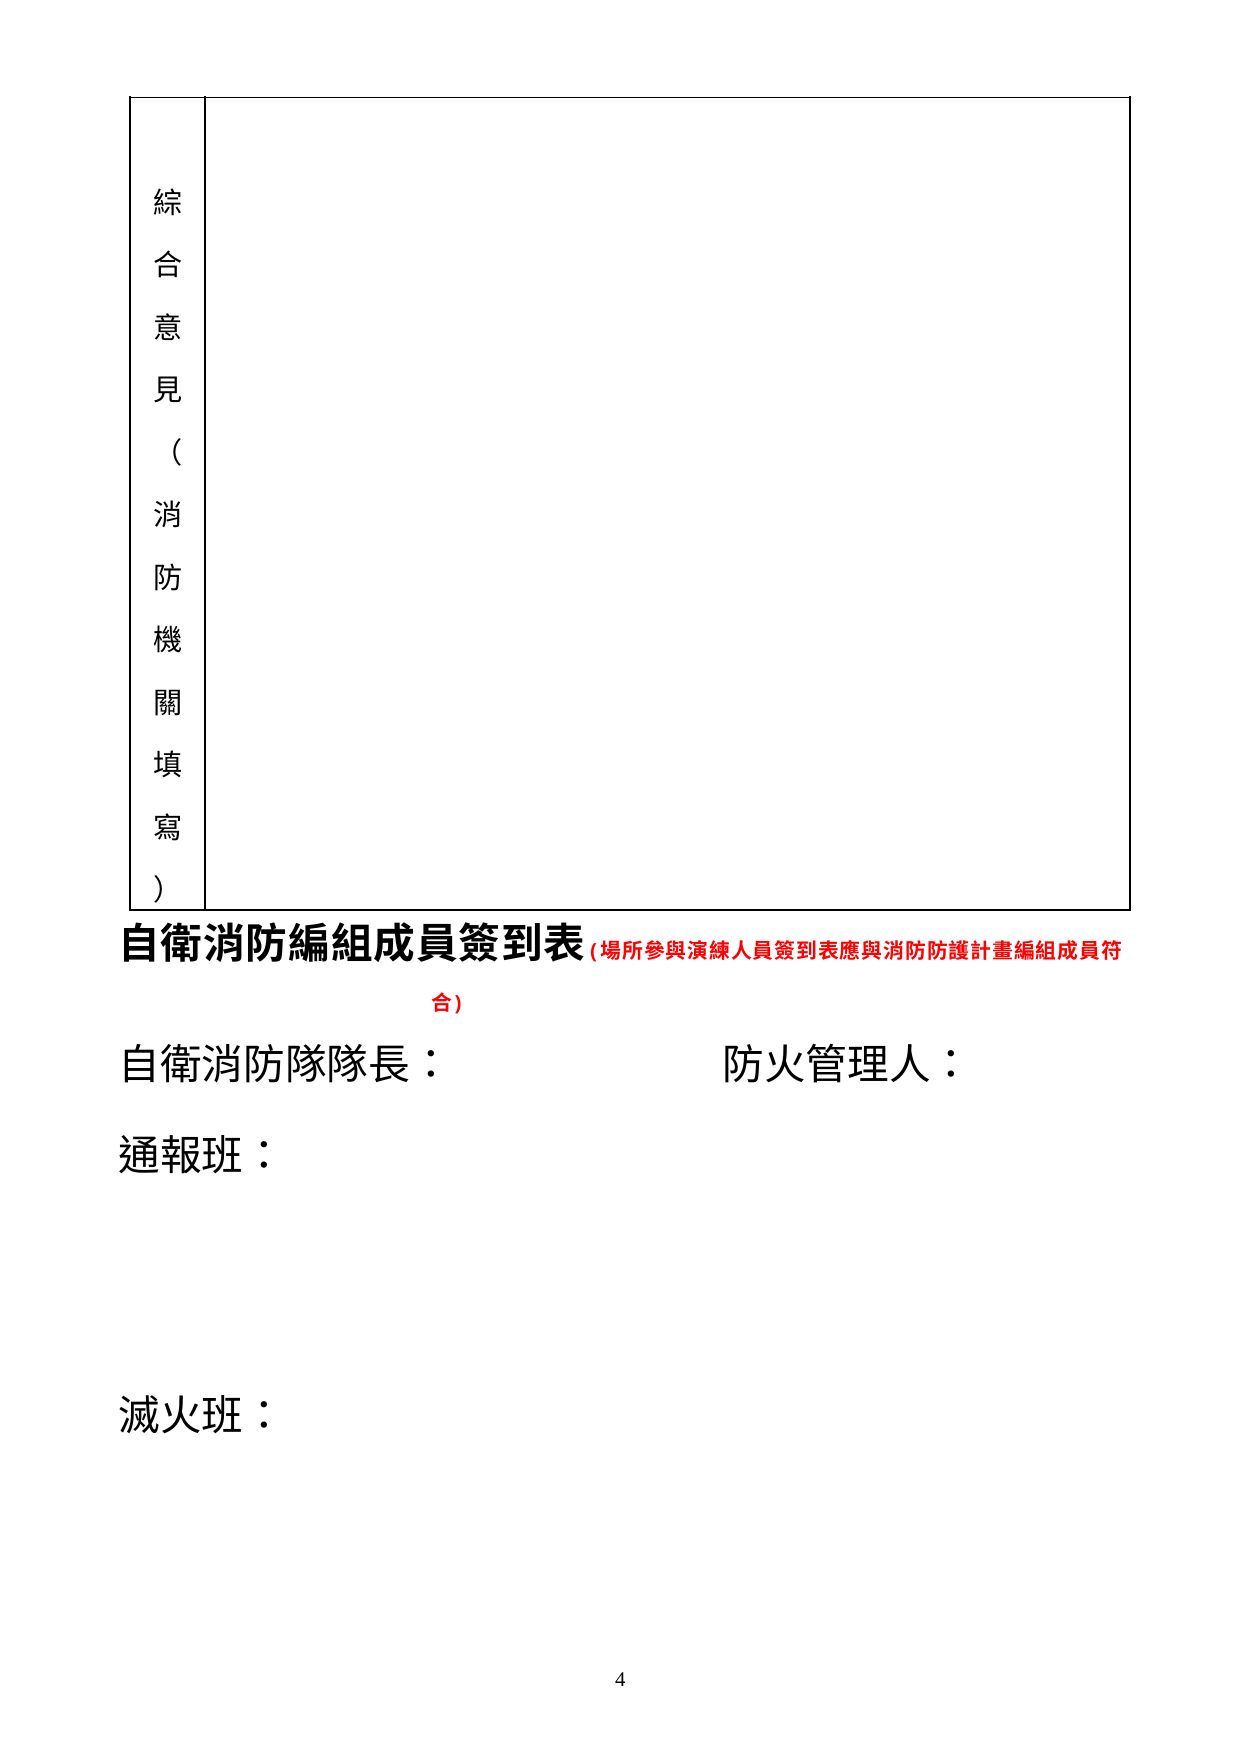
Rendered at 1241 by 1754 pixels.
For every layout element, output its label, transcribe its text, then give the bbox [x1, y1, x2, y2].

text 滅火班： [118, 1382, 1122, 1443]
text 自衛消防編組成員簽到表(場所參與演練人員簽到表應與消防防護計畫編組成員符合) [118, 910, 1122, 1016]
text 通報班： [118, 1122, 1122, 1182]
text 自衛消防隊隊長： 防火管理人： [118, 1031, 1122, 1092]
table_header 綜合意見（消防機關填寫） [131, 98, 204, 909]
table_header [206, 98, 1129, 909]
